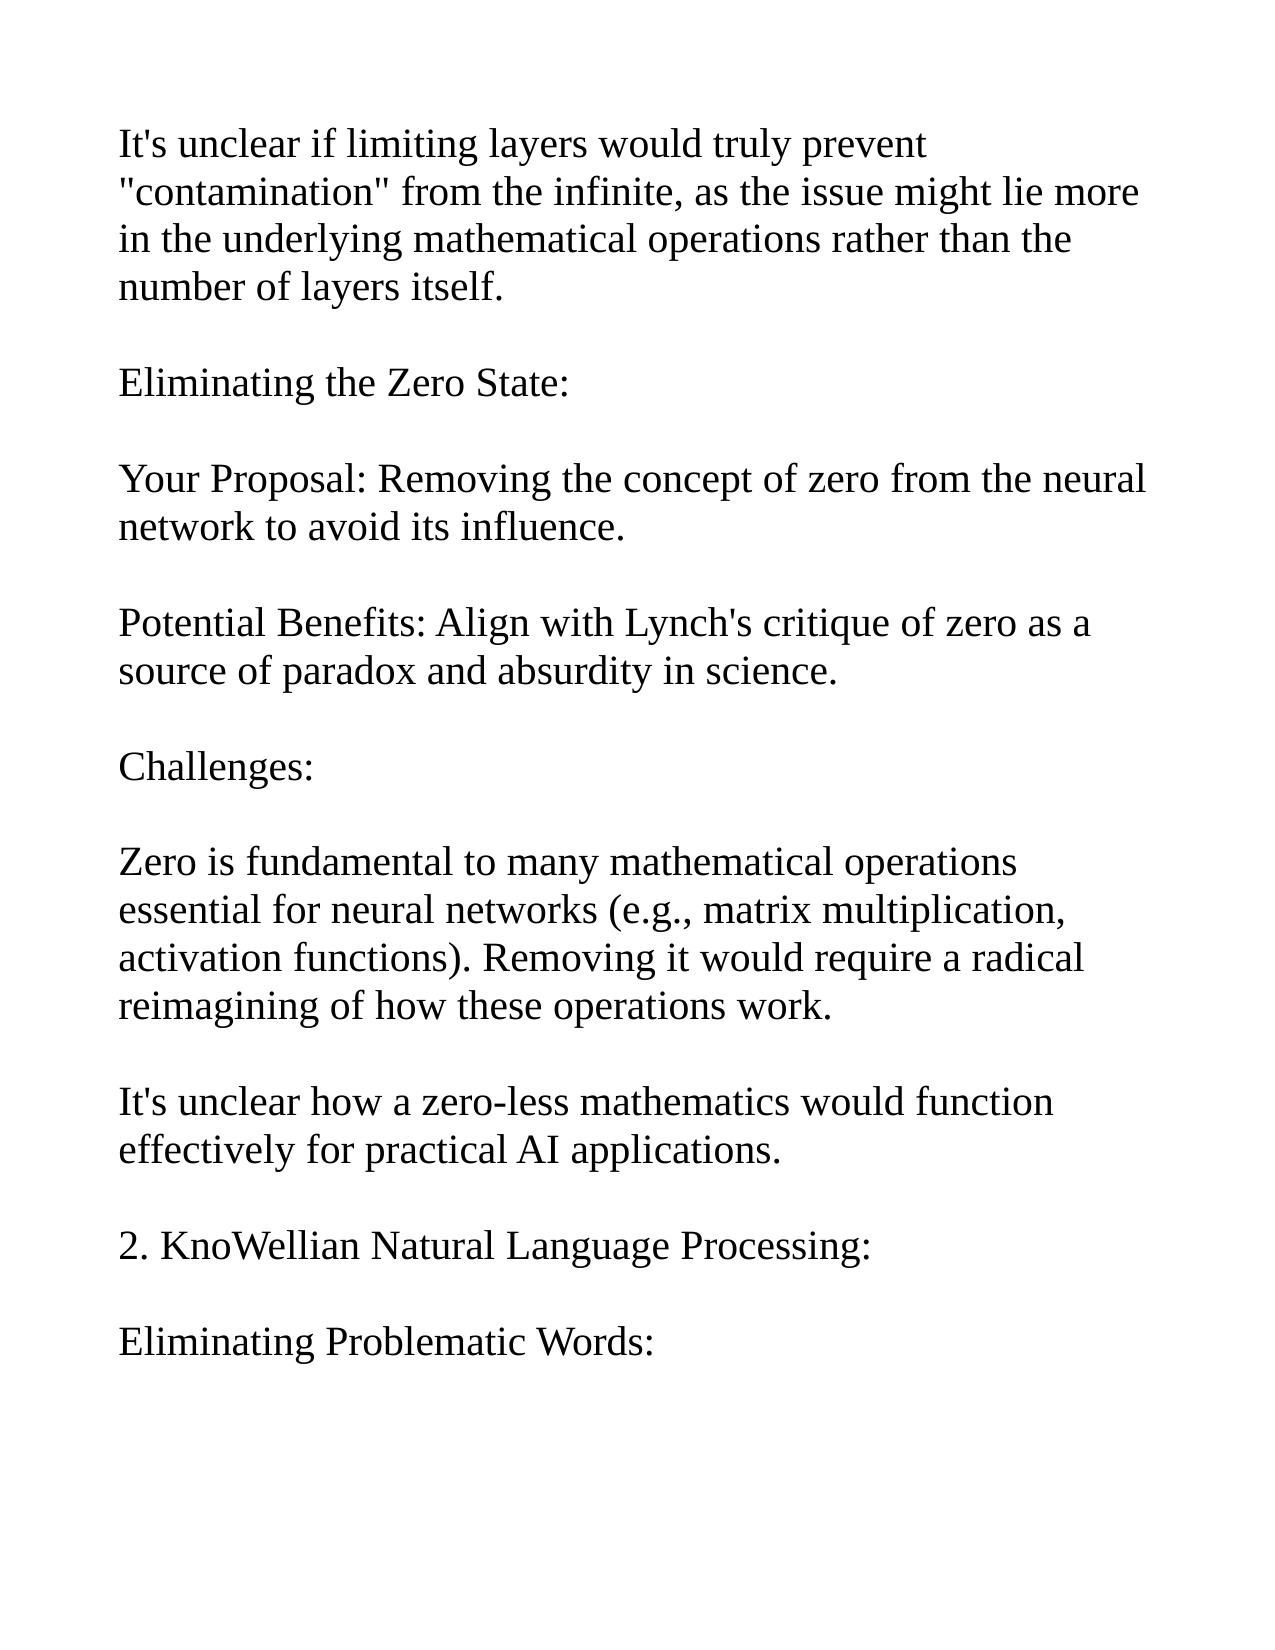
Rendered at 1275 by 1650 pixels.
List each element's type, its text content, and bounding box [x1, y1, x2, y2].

text It's unclear how a zero-less mathematics would function effectively for practical AI applications. [118, 1076, 1157, 1172]
text 2. KnoWellian Natural Language Processing: [118, 1220, 1157, 1268]
text Your Proposal: Removing the concept of zero from the neural network to avoid its influence. [118, 453, 1157, 549]
text Zero is fundamental to many mathematical operations essential for neural networks (e.g., matrix multiplication, activation functions). Removing it would require a radical reimagining of how these operations work. [118, 837, 1157, 1028]
text Eliminating Problematic Words: [118, 1316, 1157, 1364]
text It's unclear if limiting layers would truly prevent "contamination" from the infinite, as the issue might lie more in the underlying mathematical operations rather than the number of layers itself. [118, 118, 1157, 310]
text Eliminating the Zero State: [118, 358, 1157, 406]
text Potential Benefits: Align with Lynch's critique of zero as a source of paradox and absurdity in science. [118, 597, 1157, 693]
text Challenges: [118, 741, 1157, 789]
